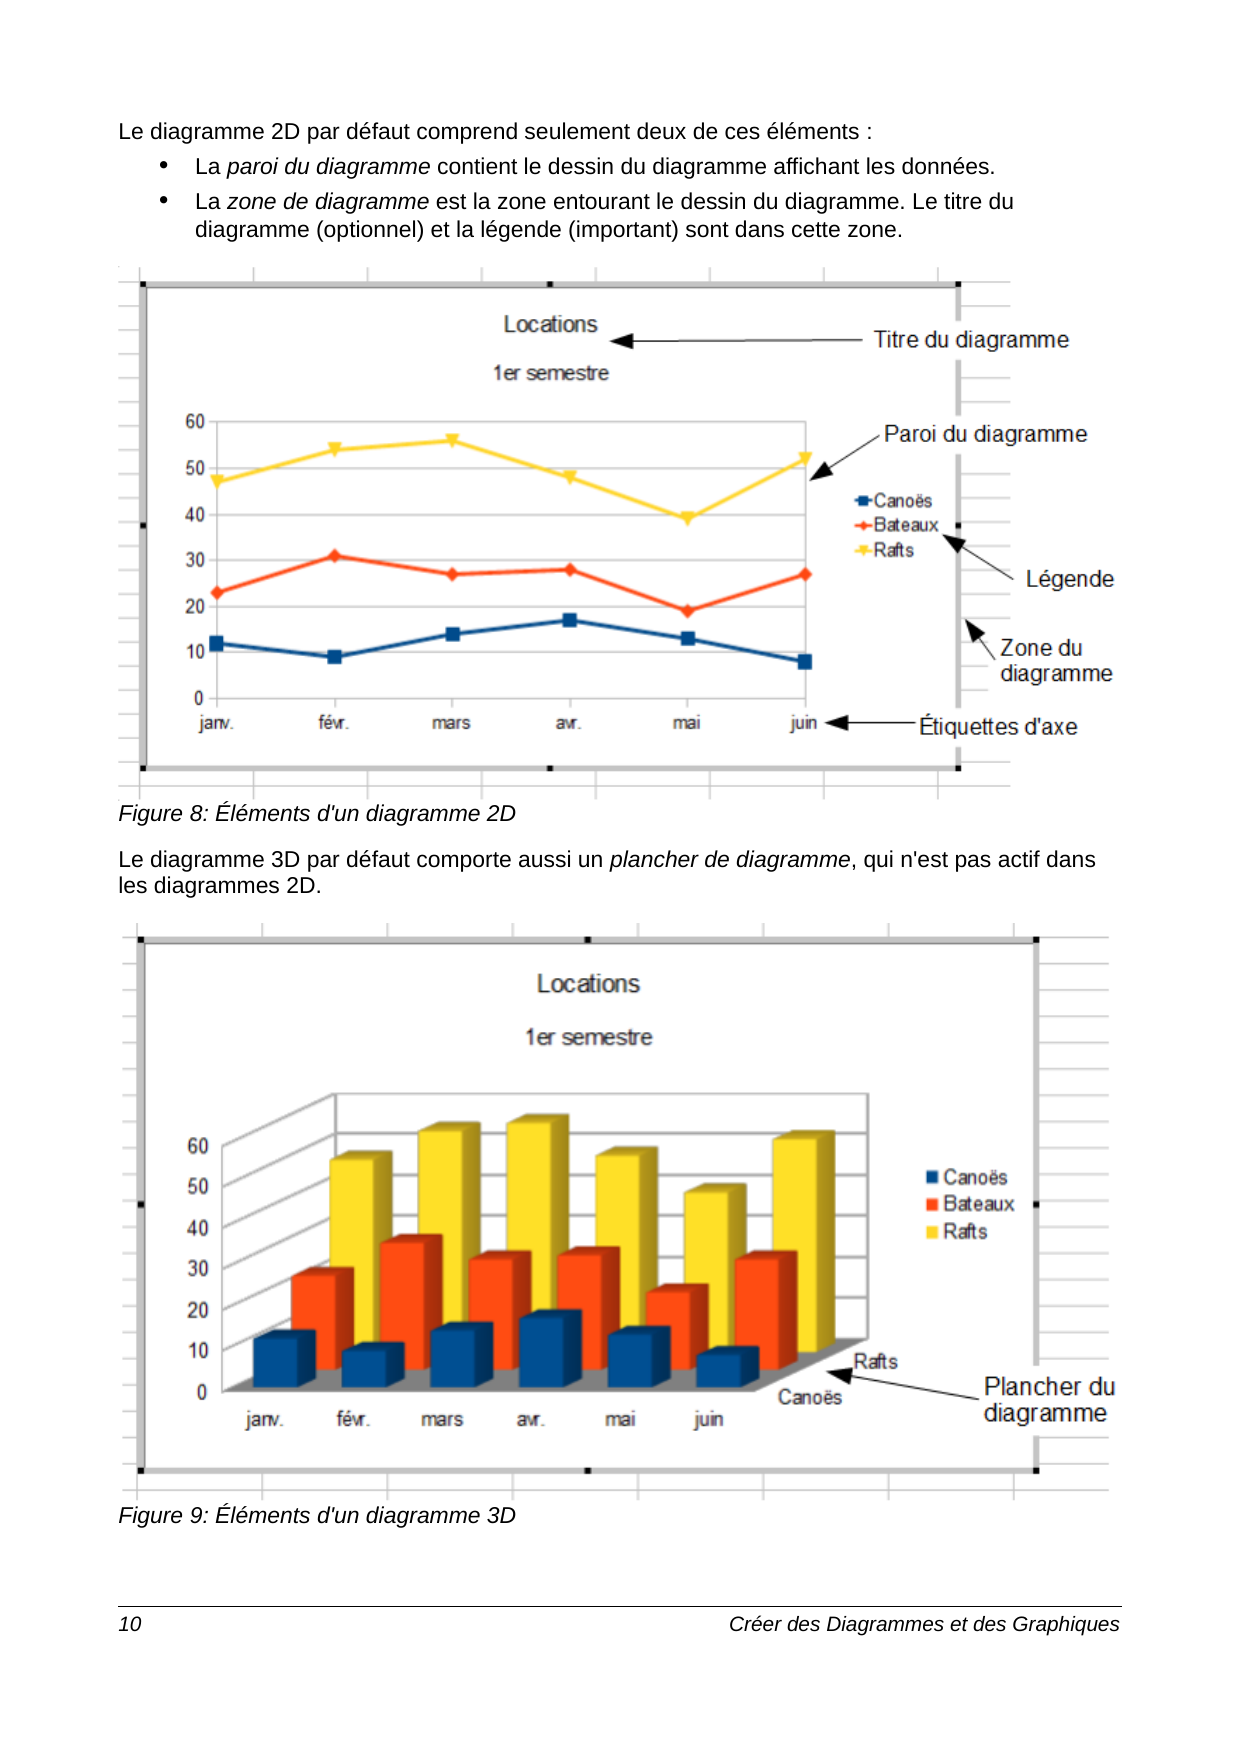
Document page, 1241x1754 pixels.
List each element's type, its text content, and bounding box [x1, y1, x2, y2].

picture [118, 923, 1123, 1502]
list Le diagramme 2D par défaut comprend seulement deux de ces éléments : [118, 118, 1122, 144]
list La paroi du diagramme contient le dessin du diagramme affichant les données. [156, 151, 1122, 180]
text Figure 8: Éléments d'un diagramme 2D [118, 801, 1122, 827]
picture [118, 266, 1123, 801]
list La zone de diagramme est la zone entourant le dessin du diagramme. Le titre du diagramme (optionnel) et la légende (important) sont dans cette zone. [156, 186, 1122, 242]
text Figure 9: Éléments d'un diagramme 3D [118, 1502, 1122, 1528]
text Le diagramme 3D par défaut comporte aussi un plancher de diagramme, qui n'est pas actif dans les diagrammes 2D. [118, 846, 1122, 898]
